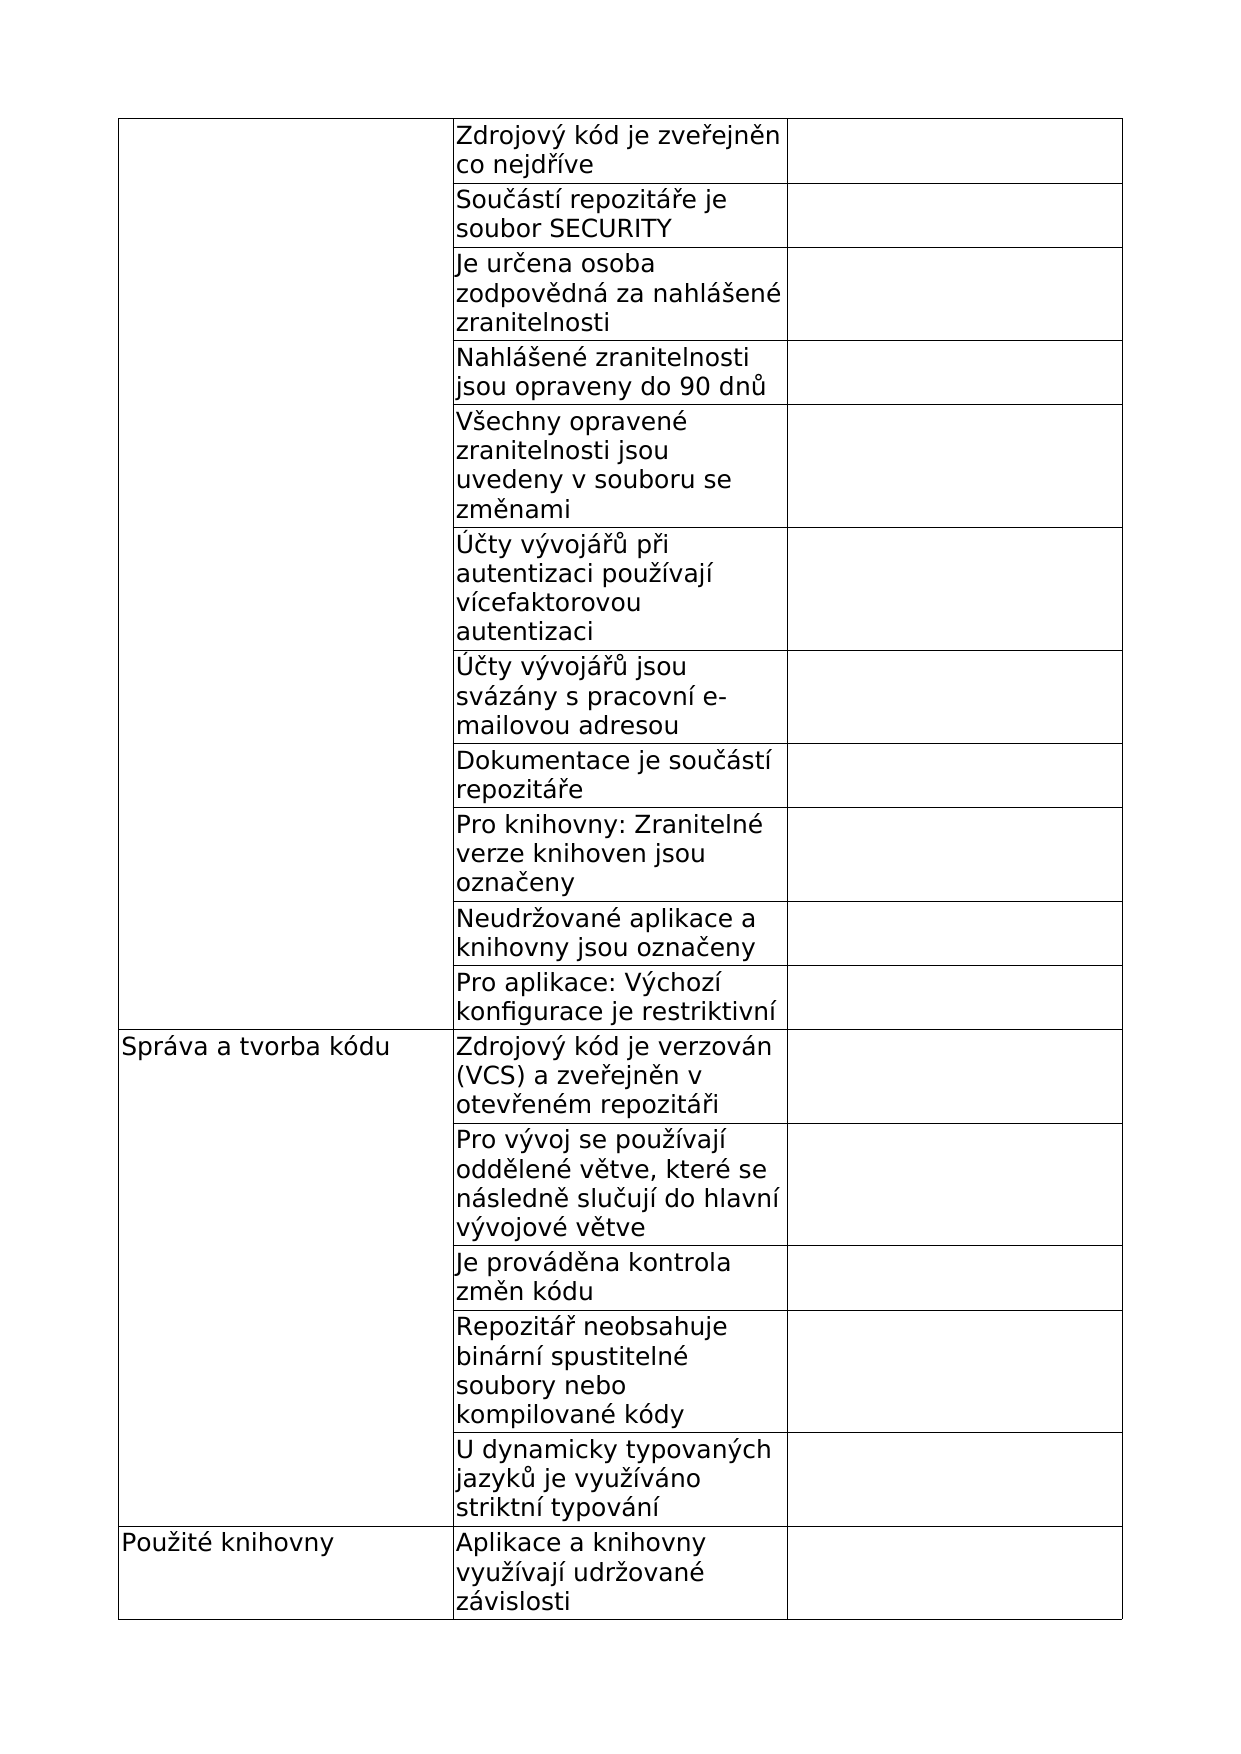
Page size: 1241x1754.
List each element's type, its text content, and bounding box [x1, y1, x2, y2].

table_cell [788, 902, 1122, 965]
table_cell [788, 119, 1122, 182]
table_cell Pro knihovny: Zranitelné verze knihoven jsou označeny [454, 808, 787, 901]
table_cell [788, 1311, 1122, 1432]
table_cell [788, 1030, 1122, 1123]
table_cell [788, 184, 1122, 247]
table_cell [788, 808, 1122, 901]
table_cell [788, 248, 1122, 340]
table_cell [788, 651, 1122, 743]
table_cell Pro vývoj se používají oddělené větve, které se následně slučují do hlavní vývojové větve [454, 1124, 787, 1245]
table_cell Zdrojový kód je zveřejněn co nejdříve [454, 119, 787, 182]
table_cell U dynamicky typovaných jazyků je využíváno striktní typování [454, 1433, 787, 1526]
table_cell [119, 119, 453, 1029]
table_cell [788, 1124, 1122, 1245]
table_cell [788, 1433, 1122, 1526]
table_cell Všechny opravené zranitelnosti jsou uvedeny v souboru se změnami [454, 405, 787, 527]
table_cell Účty vývojářů při autentizaci používají vícefaktorovou autentizaci [454, 528, 787, 649]
table_cell [788, 744, 1122, 807]
table_cell Pro aplikace: Výchozí konfigurace je restriktivní [454, 966, 787, 1029]
table_cell [788, 966, 1122, 1029]
table_cell Součástí repozitáře je soubor SECURITY [454, 184, 787, 247]
table_cell Je určena osoba zodpovědná za nahlášené zranitelnosti [454, 248, 787, 340]
table_cell Repozitář neobsahuje binární spustitelné soubory nebo kompilované kódy [454, 1311, 787, 1432]
table_cell [788, 528, 1122, 649]
table_cell Aplikace a knihovny využívají udržované závislosti [454, 1527, 787, 1619]
table_cell Správa a tvorba kódu [119, 1030, 453, 1526]
table_cell Nahlášené zranitelnosti jsou opraveny do 90 dnů [454, 341, 787, 404]
table_cell Použité knihovny [119, 1527, 453, 1619]
table_cell [788, 405, 1122, 527]
table_cell [788, 1527, 1122, 1619]
table_cell Účty vývojářů jsou svázány s pracovní e-mailovou adresou [454, 651, 787, 743]
table_cell [788, 1246, 1122, 1309]
table_cell Neudržované aplikace a knihovny jsou označeny [454, 902, 787, 965]
table_cell Dokumentace je součástí repozitáře [454, 744, 787, 807]
table_cell Zdrojový kód je verzován (VCS) a zveřejněn v otevřeném repozitáři [454, 1030, 787, 1123]
table_cell [788, 341, 1122, 404]
table_cell Je prováděna kontrola změn kódu [454, 1246, 787, 1309]
